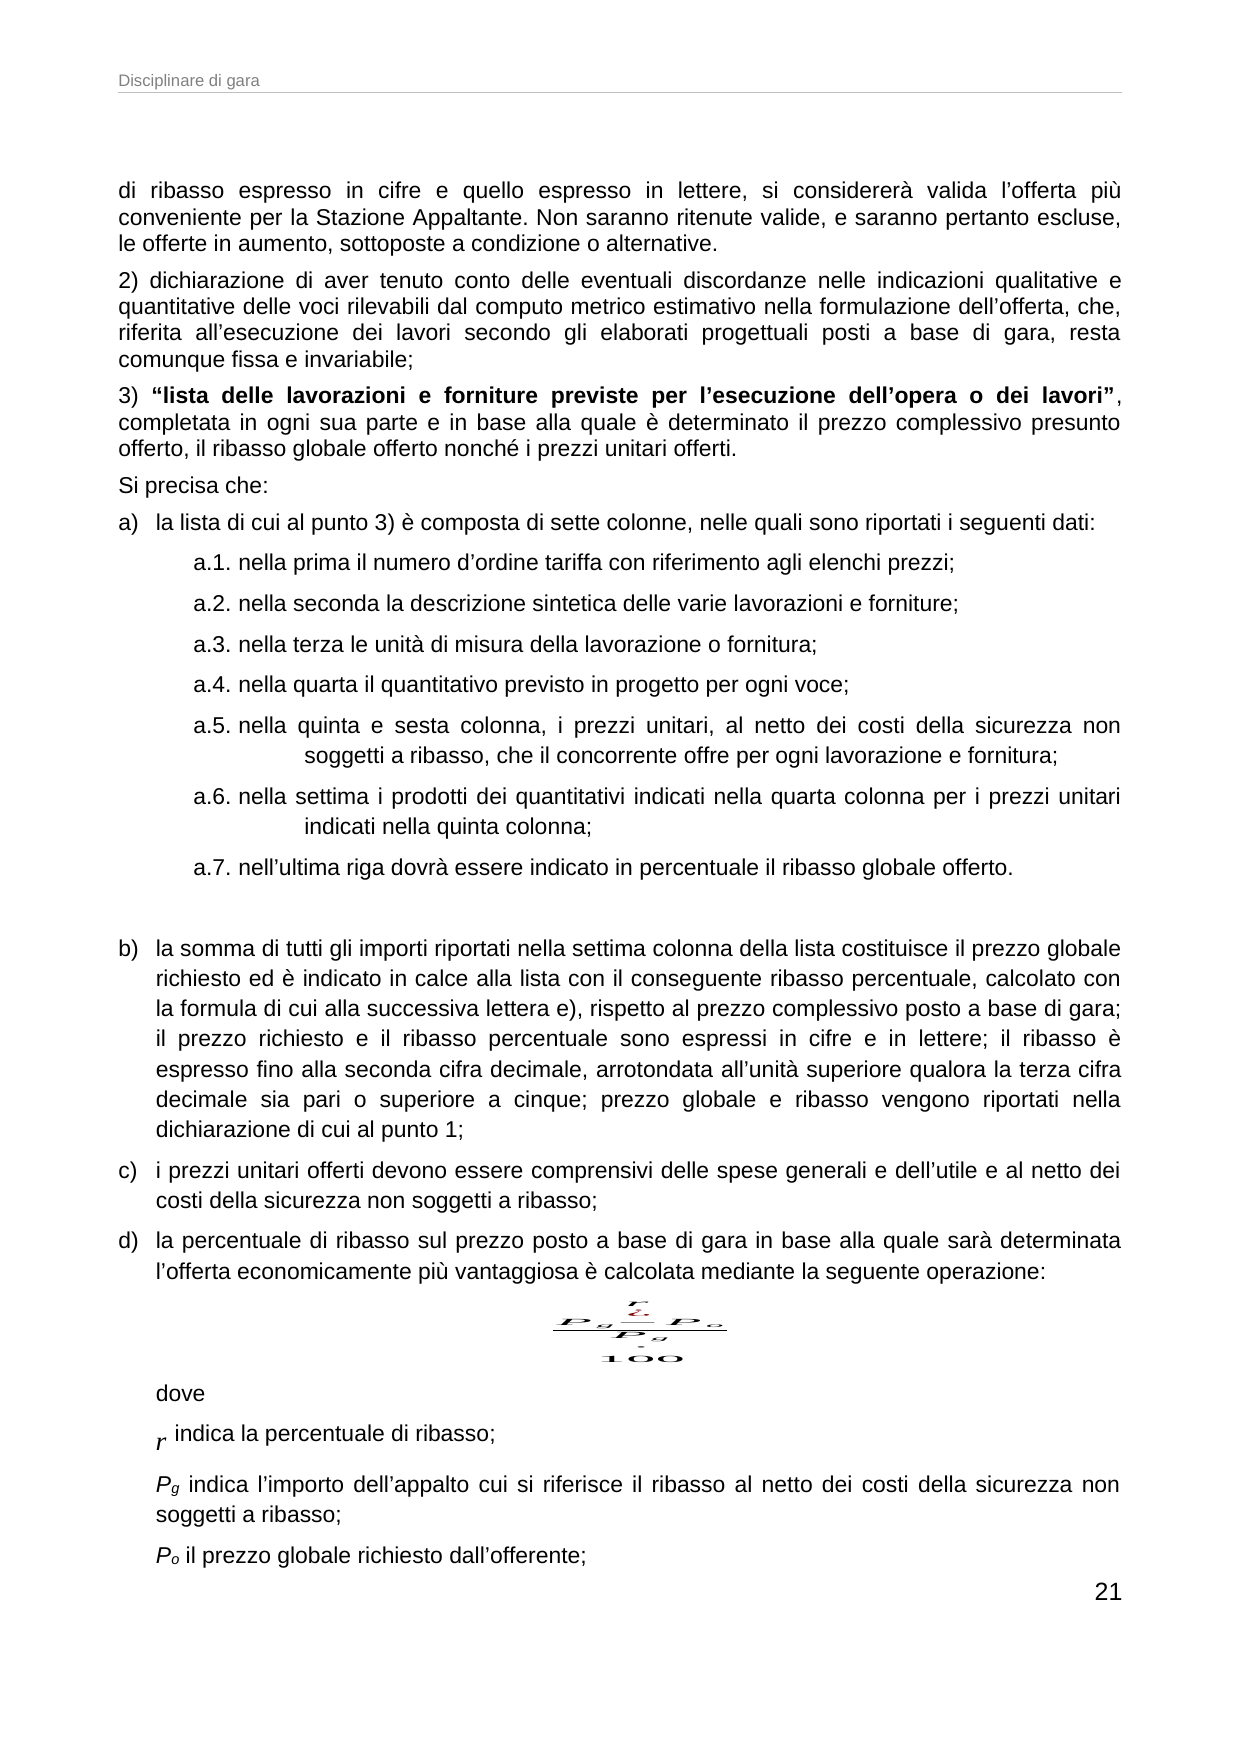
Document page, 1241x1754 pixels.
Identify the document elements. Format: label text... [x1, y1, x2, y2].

list la percentuale di ribasso sul prezzo posto a base di gara in base alla quale sarà determinata l’offerta economicamente più vantaggiosa è calcolata mediante la seguente operazione: [118, 1227, 1122, 1284]
text indica la percentuale di ribasso; [156, 1420, 1122, 1456]
list i prezzi unitari offerti devono essere comprensivi delle spese generali e dell’utile e al netto dei costi della sicurezza non soggetti a ribasso; [118, 1157, 1122, 1213]
text Pg indica l’importo dell’appalto cui si riferisce il ribasso al netto dei costi della sicurezza non soggetti a ribasso; [156, 1471, 1122, 1527]
text 2) dichiarazione di aver tenuto conto delle eventuali discordanze nelle indicazioni qualitative e quantitative delle voci rilevabili dal computo metrico estimativo nella formulazione dell’offerta, che, riferita all’esecuzione dei lavori secondo gli elaborati progettuali posti a base di gara, resta comunque fissa e invariabile; [118, 267, 1122, 372]
list la lista di cui al punto 3) è composta di sette colonne, nelle quali sono riportati i seguenti dati: [118, 509, 1122, 535]
list nella quinta e sesta colonna, i prezzi unitari, al netto dei costi della sicurezza non soggetti a ribasso, che il concorrente offre per ogni lavorazione e fornitura; [193, 712, 1122, 768]
list nell’ultima riga dovrà essere indicato in percentuale il ribasso globale offerto. [193, 853, 1122, 880]
text di ribasso espresso in cifre e quello espresso in lettere, si considererà valida l’offerta più conveniente per la Stazione Appaltante. Non saranno ritenute valide, e saranno pertanto escluse, le offerte in aumento, sottoposte a condizione o alternative. [118, 177, 1122, 256]
text Po il prezzo globale richiesto dall’offerente; [156, 1542, 1122, 1568]
list nella prima il numero d’ordine tariffa con riferimento agli elenchi prezzi; [193, 549, 1122, 576]
list nella seconda la descrizione sintetica delle varie lavorazioni e forniture; [193, 590, 1122, 616]
list nella quarta il quantitativo previsto in progetto per ogni voce; [193, 671, 1122, 698]
list nella settima i prodotti dei quantitativi indicati nella quarta colonna per i prezzi unitari indicati nella quinta colonna; [193, 783, 1122, 839]
text 3) “lista delle lavorazioni e forniture previste per l’esecuzione dell’opera o dei lavori”, completata in ogni sua parte e in base alla quale è determinato il prezzo complessivo presunto offerto, il ribasso globale offerto nonché i prezzi unitari offerti. [118, 382, 1122, 462]
list nella terza le unità di misura della lavorazione o fornitura; [193, 631, 1122, 657]
text Si precisa che: [118, 472, 1122, 498]
list la somma di tutti gli importi riportati nella settima colonna della lista costituisce il prezzo globale richiesto ed è indicato in calce alla lista con il conseguente ribasso percentuale, calcolato con la formula di cui alla successiva lettera e), rispetto al prezzo complessivo posto a base di gara; il prezzo richiesto e il ribasso percentuale sono espressi in cifre e in lettere; il ribasso è espresso fino alla seconda cifra decimale, arrotondata all’unità superiore qualora la terza cifra decimale sia pari o superiore a cinque; prezzo globale e ribasso vengono riportati nella dichiarazione di cui al punto 1; [118, 935, 1122, 1142]
text dove [156, 1379, 1122, 1406]
